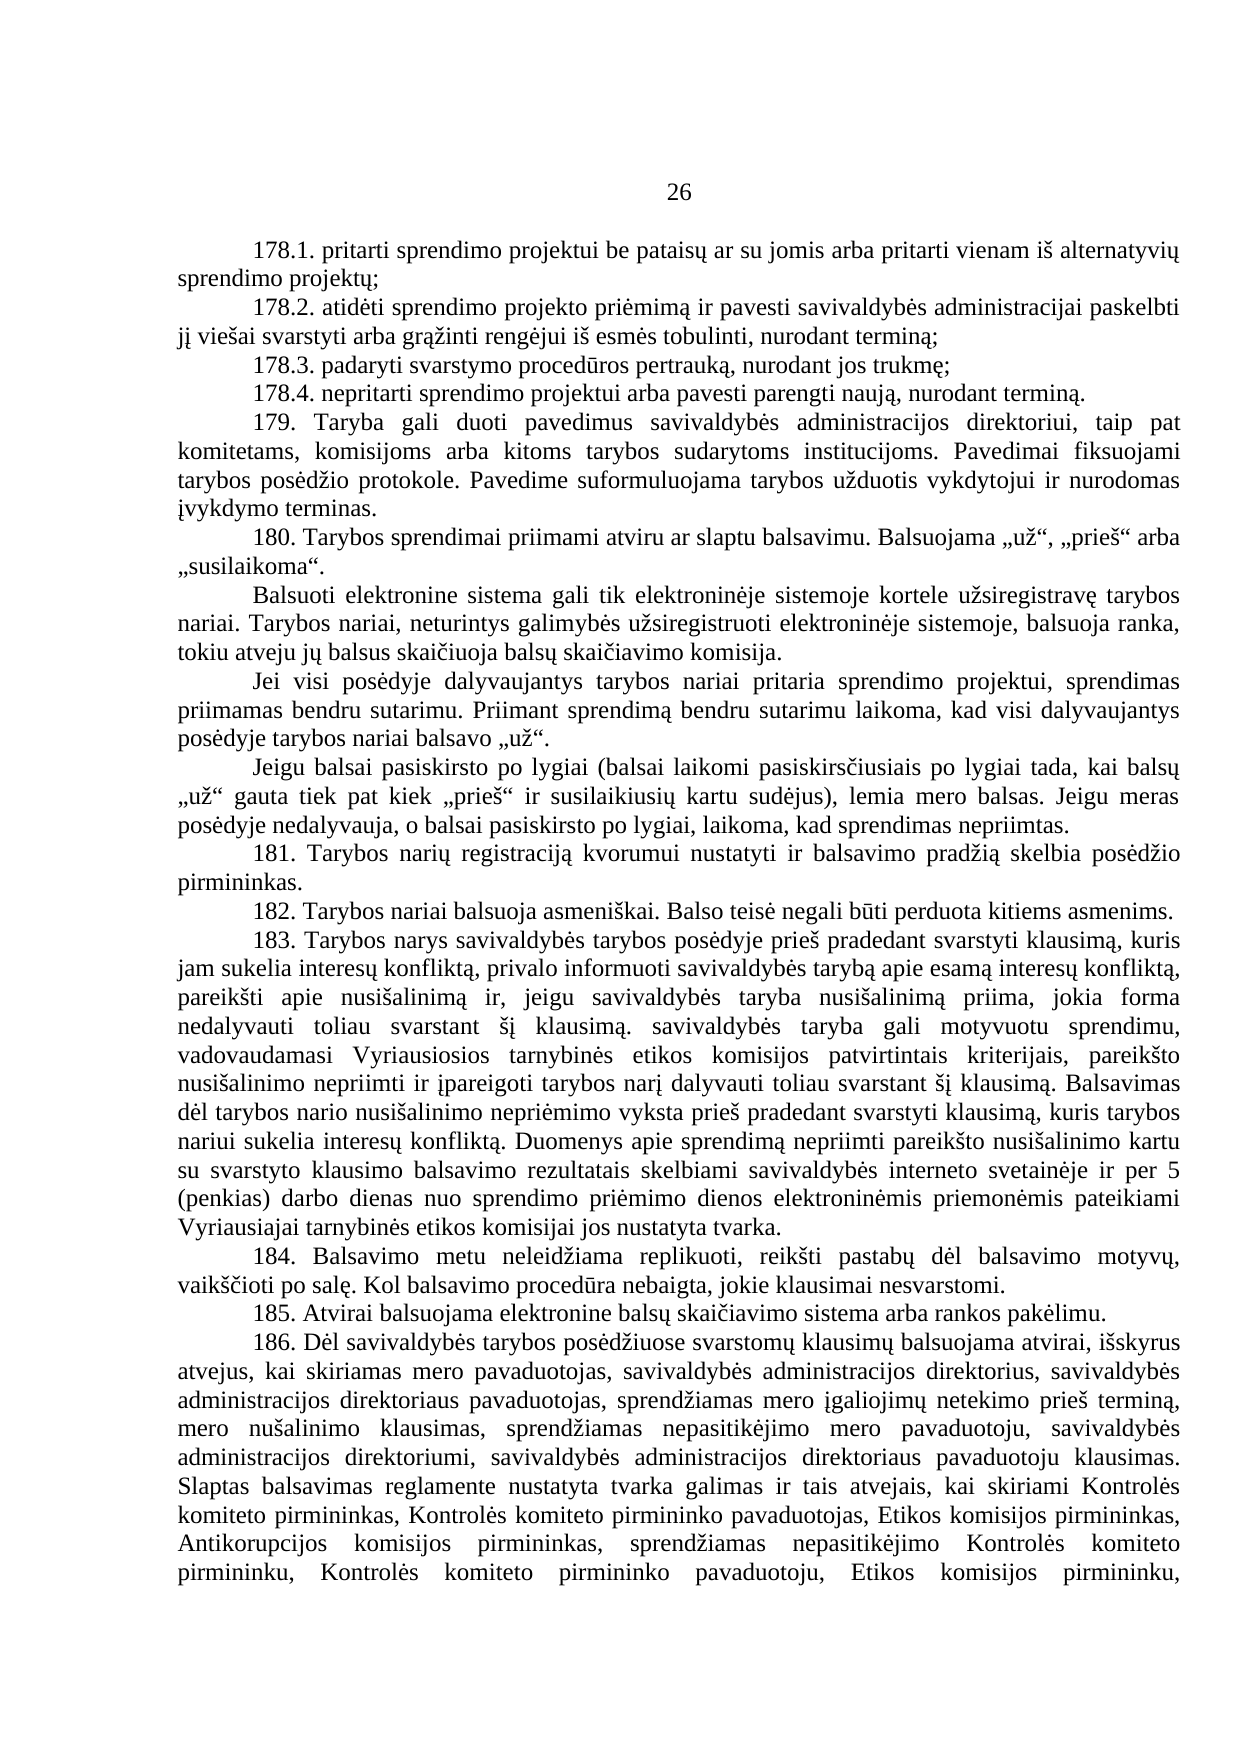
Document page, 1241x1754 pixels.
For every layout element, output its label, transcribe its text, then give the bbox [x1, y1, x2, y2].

text Jeigu balsai pasiskirsto po lygiai (balsai laikomi pasiskirsčiusiais po lygiai tada, kai balsų „už“ gauta tiek pat kiek „prieš“ ir susilaikiusių kartu sudėjus), lemia mero balsas. Jeigu meras posėdyje nedalyvauja, o balsai pasiskirsto po lygiai, laikoma, kad sprendimas nepriimtas. [177, 752, 1181, 838]
text Jei visi posėdyje dalyvaujantys tarybos nariai pritaria sprendimo projektui, sprendimas priimamas bendru sutarimu. Priimant sprendimą bendru sutarimu laikoma, kad visi dalyvaujantys posėdyje tarybos nariai balsavo „už“. [177, 666, 1181, 752]
text 178.3. padaryti svarstymo procedūros pertrauką, nurodant jos trukmę; [177, 350, 1181, 378]
text 186. Dėl savivaldybės tarybos posėdžiuose svarstomų klausimų balsuojama atvirai, išskyrus atvejus, kai skiriamas mero pavaduotojas, savivaldybės administracijos direktorius, savivaldybės administracijos direktoriaus pavaduotojas, sprendžiamas mero įgaliojimų netekimo prieš terminą, mero nušalinimo klausimas, sprendžiamas nepasitikėjimo mero pavaduotoju, savivaldybės administracijos direktoriumi, savivaldybės administracijos direktoriaus pavaduotoju klausimas. Slaptas balsavimas reglamente nustatyta tvarka galimas ir tais atvejais, kai skiriami Kontrolės komiteto pirmininkas, Kontrolės komiteto pirmininko pavaduotojas, Etikos komisijos pirmininkas, Antikorupcijos komisijos pirmininkas, sprendžiamas nepasitikėjimo Kontrolės komiteto pirmininku, Kontrolės komiteto pirmininko pavaduotoju, Etikos komisijos pirmininku, [177, 1327, 1181, 1586]
text 178.1. pritarti sprendimo projektui be pataisų ar su jomis arba pritarti vienam iš alternatyvių sprendimo projektų; [177, 235, 1181, 292]
text 178.2. atidėti sprendimo projekto priėmimą ir pavesti savivaldybės administracijai paskelbti jį viešai svarstyti arba grąžinti rengėjui iš esmės tobulinti, nurodant terminą; [177, 292, 1181, 350]
text 179. Taryba gali duoti pavedimus savivaldybės administracijos direktoriui, taip pat komitetams, komisijoms arba kitoms tarybos sudarytoms institucijoms. Pavedimai fiksuojami tarybos posėdžio protokole. Pavedime suformuluojama tarybos užduotis vykdytojui ir nurodomas įvykdymo terminas. [177, 407, 1181, 522]
text 181. Tarybos narių registraciją kvorumui nustatyti ir balsavimo pradžią skelbia posėdžio pirmininkas. [177, 838, 1181, 896]
text 178.4. nepritarti sprendimo projektui arba pavesti parengti naują, nurodant terminą. [177, 378, 1181, 407]
text 180. Tarybos sprendimai priimami atviru ar slaptu balsavimu. Balsuojama „už“, „prieš“ arba „susilaikoma“. [177, 522, 1181, 580]
text 185. Atvirai balsuojama elektronine balsų skaičiavimo sistema arba rankos pakėlimu. [177, 1298, 1181, 1327]
text Balsuoti elektronine sistema gali tik elektroninėje sistemoje kortele užsiregistravę tarybos nariai. Tarybos nariai, neturintys galimybės užsiregistruoti elektroninėje sistemoje, balsuoja ranka, tokiu atveju jų balsus skaičiuoja balsų skaičiavimo komisija. [177, 580, 1181, 666]
text 182. Tarybos nariai balsuoja asmeniškai. Balso teisė negali būti perduota kitiems asmenims. [177, 896, 1181, 925]
text 184. Balsavimo metu neleidžiama replikuoti, reikšti pastabų dėl balsavimo motyvų, vaikščioti po salę. Kol balsavimo procedūra nebaigta, jokie klausimai nesvarstomi. [177, 1241, 1181, 1298]
text 183. Tarybos narys savivaldybės tarybos posėdyje prieš pradedant svarstyti klausimą, kuris jam sukelia interesų konfliktą, privalo informuoti savivaldybės tarybą apie esamą interesų konfliktą, pareikšti apie nusišalinimą ir, jeigu savivaldybės taryba nusišalinimą priima, jokia forma nedalyvauti toliau svarstant šį klausimą. savivaldybės taryba gali motyvuotu sprendimu, vadovaudamasi Vyriausiosios tarnybinės etikos komisijos patvirtintais kriterijais, pareikšto nusišalinimo nepriimti ir įpareigoti tarybos narį dalyvauti toliau svarstant šį klausimą. Balsavimas dėl tarybos nario nusišalinimo nepriėmimo vyksta prieš pradedant svarstyti klausimą, kuris tarybos nariui sukelia interesų konfliktą. Duomenys apie sprendimą nepriimti pareikšto nusišalinimo kartu su svarstyto klausimo balsavimo rezultatais skelbiami savivaldybės interneto svetainėje ir per 5 (penkias) darbo dienas nuo sprendimo priėmimo dienos elektroninėmis priemonėmis pateikiami Vyriausiajai tarnybinės etikos komisijai jos nustatyta tvarka. [177, 925, 1181, 1241]
